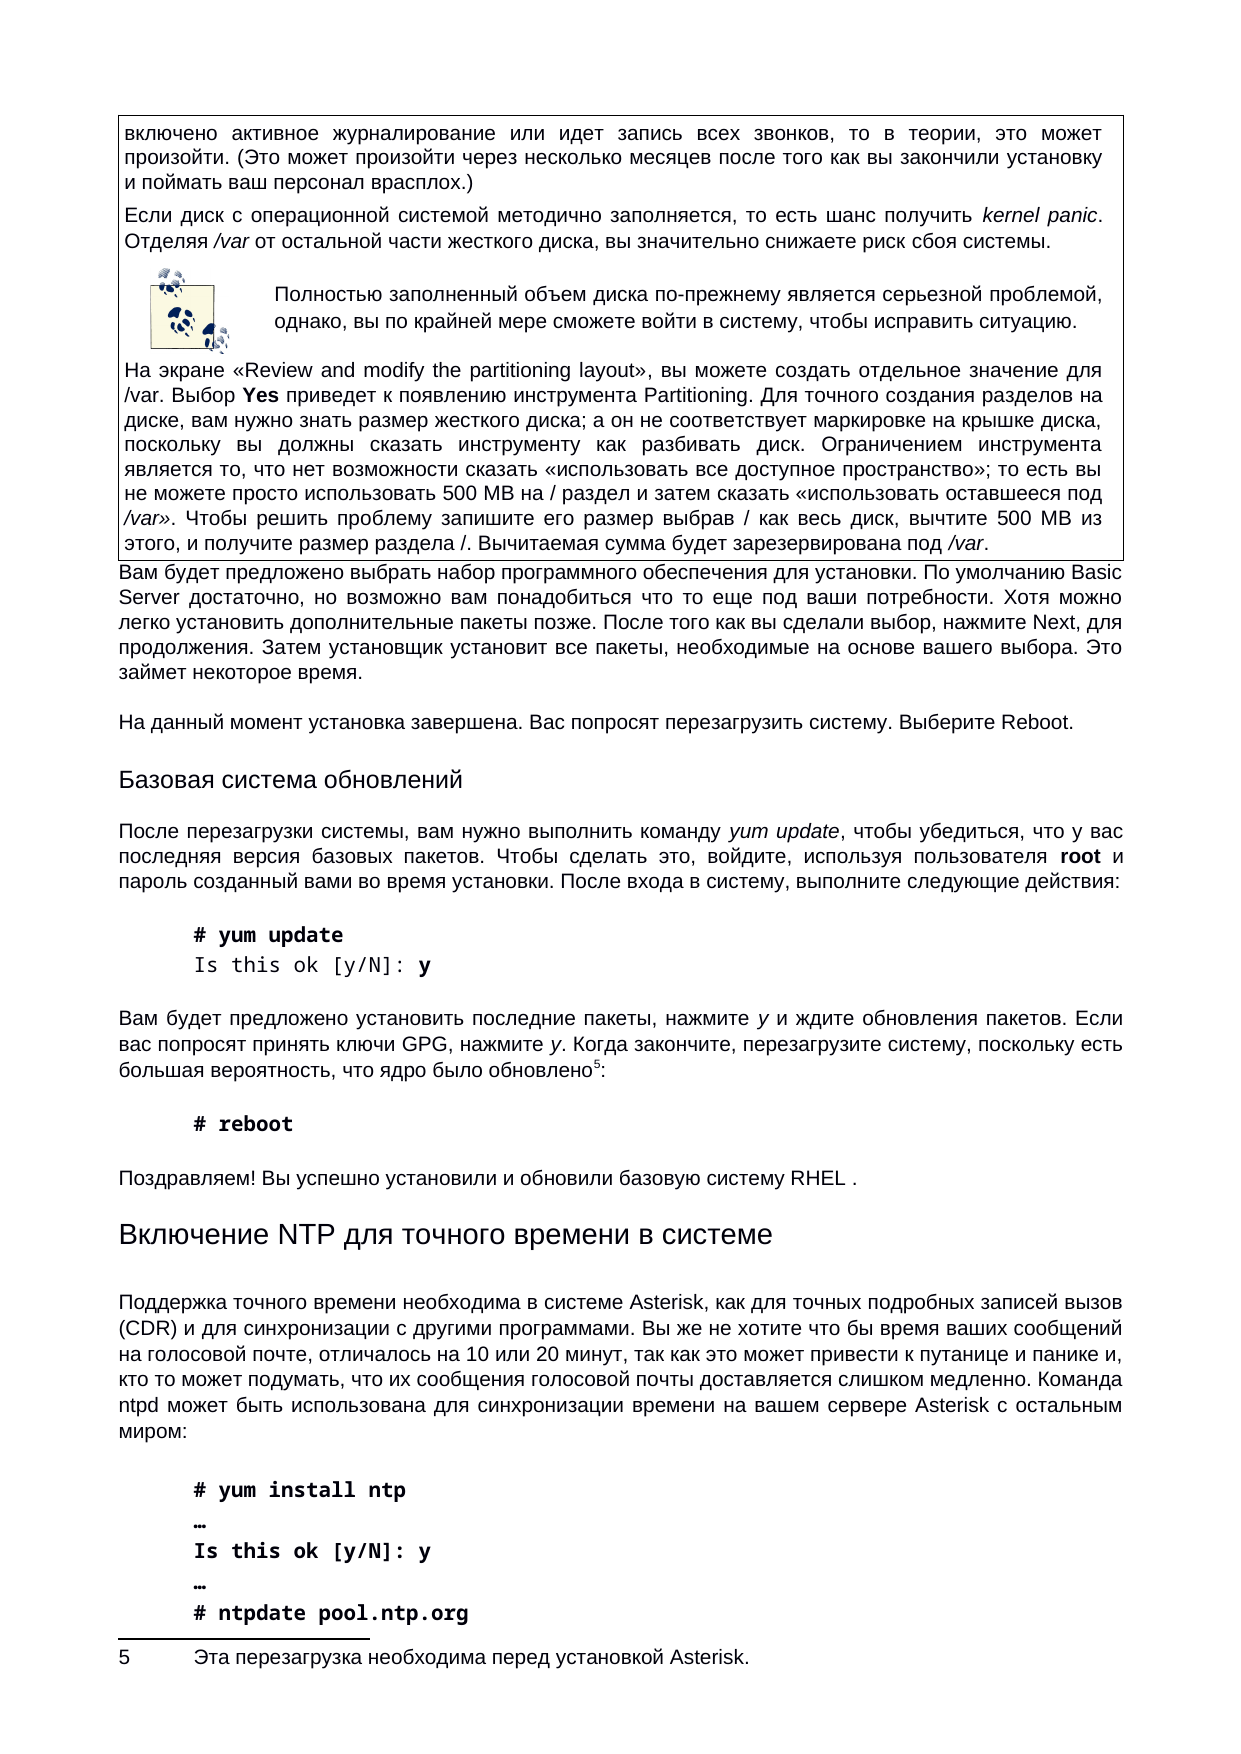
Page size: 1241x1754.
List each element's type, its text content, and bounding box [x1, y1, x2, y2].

text После перезагрузки системы, вам нужно выполнить команду yum update, чтобы убедиться, что у вас последняя версия базовых пакетов. Чтобы сделать это, войдите, используя пользователя root и пароль созданный вами во время установки. После входа в систему, выполните следующие действия: [118, 819, 1123, 893]
text Поздравляем! Вы успешно установили и обновили базовую систему RHEL . [118, 1166, 1123, 1190]
text … [118, 1506, 1123, 1534]
picture [150, 268, 230, 354]
text # yum install ntp [118, 1475, 1123, 1504]
text Поддержка точного времени необходима в системе Asterisk, как для точных подробных записей вызов (CDR) и для синхронизации с другими программами. Вы же не хотите что бы время ваших сообщений на голосовой почте, отличалось на 10 или 20 минут, так как это может привести к путанице и панике и, кто то может подумать, что их сообщения голосовой почты доставляется слишком медленно. Команда ntpd может быть использована для синхронизации времени на вашем сервере Asterisk с остальным миром: [118, 1290, 1123, 1443]
text Вам будет предложено установить последние пакеты, нажмите y и ждите обновления пакетов. Если вас попросят принять ключи GPG, нажмите у. Когда закончите, перезагрузите систему, поскольку есть большая вероятность, что ядро было обновлено: [118, 1006, 1123, 1082]
text Базовая система обновлений [118, 764, 1123, 793]
text Is this ok [y/N]: y [118, 950, 1123, 978]
text # yum update [118, 920, 1123, 948]
text # reboot [118, 1109, 1123, 1138]
text Вам будет предложено выбрать набор программного обеспечения для установки. По умолчанию Basic Server достаточно, но возможно вам понадобиться что то еще под ваши потребности. Хотя можно легко установить дополнительные пакеты позже. После того как вы сделали выбор, нажмите Next, для продолжения. Затем установщик установит все пакеты, необходимые на основе вашего выбора. Это займет некоторое время. [118, 561, 1123, 684]
text Эта перезагрузка необходима перед установкой Asterisk. [118, 1645, 1123, 1669]
text На данный момент установка завершена. Вас попросят перезагрузить систему. Выберите Reboot. [118, 710, 1123, 734]
text … [118, 1567, 1123, 1596]
table_header включено активное журналирование или идет запись всех звонков, то в теории, это может произойти. (Это может произойти через несколько месяцев после того как вы закончили установку и поймать ваш персонал врасплох.) Если диск с операционной системой методично заполняется, то есть шанс получить kernel panic. Отделяя /var от остальной части жесткого диска, вы значительно снижаете риск сбоя системы. Полностью заполненный объем диска по-прежнему является серьезной проблемой, однако, вы по крайней мере сможете войти в систему, чтобы исправить ситуацию. На экране «Review and modify the partitioning layout», вы можете создать отдельное значение для /var. Выбор Yes приведет к появлению инструмента Partitioning. Для точного создания разделов на диске, вам нужно знать размер жесткого диска; а он не соответствует маркировке на крышке диска, поскольку вы должны сказать инструменту как разбивать диск. Ограничением инструмента является то, что нет возможности сказать «использовать все доступное пространство»; то есть вы не можете просто использовать 500 MB на / раздел и затем сказать «использовать оставшееся под /var». Чтобы решить проблему запишите его размер выбрав / как весь диск, вычтите 500 MB из этого, и получите размер раздела /. Вычитаемая сумма будет зарезервирована под /var. [119, 116, 1123, 560]
text Включение NTP для точного времени в системе [118, 1217, 1123, 1251]
text # ntpdate pool.ntp.org [118, 1598, 1123, 1626]
text Is this ok [y/N]: y [118, 1537, 1123, 1565]
